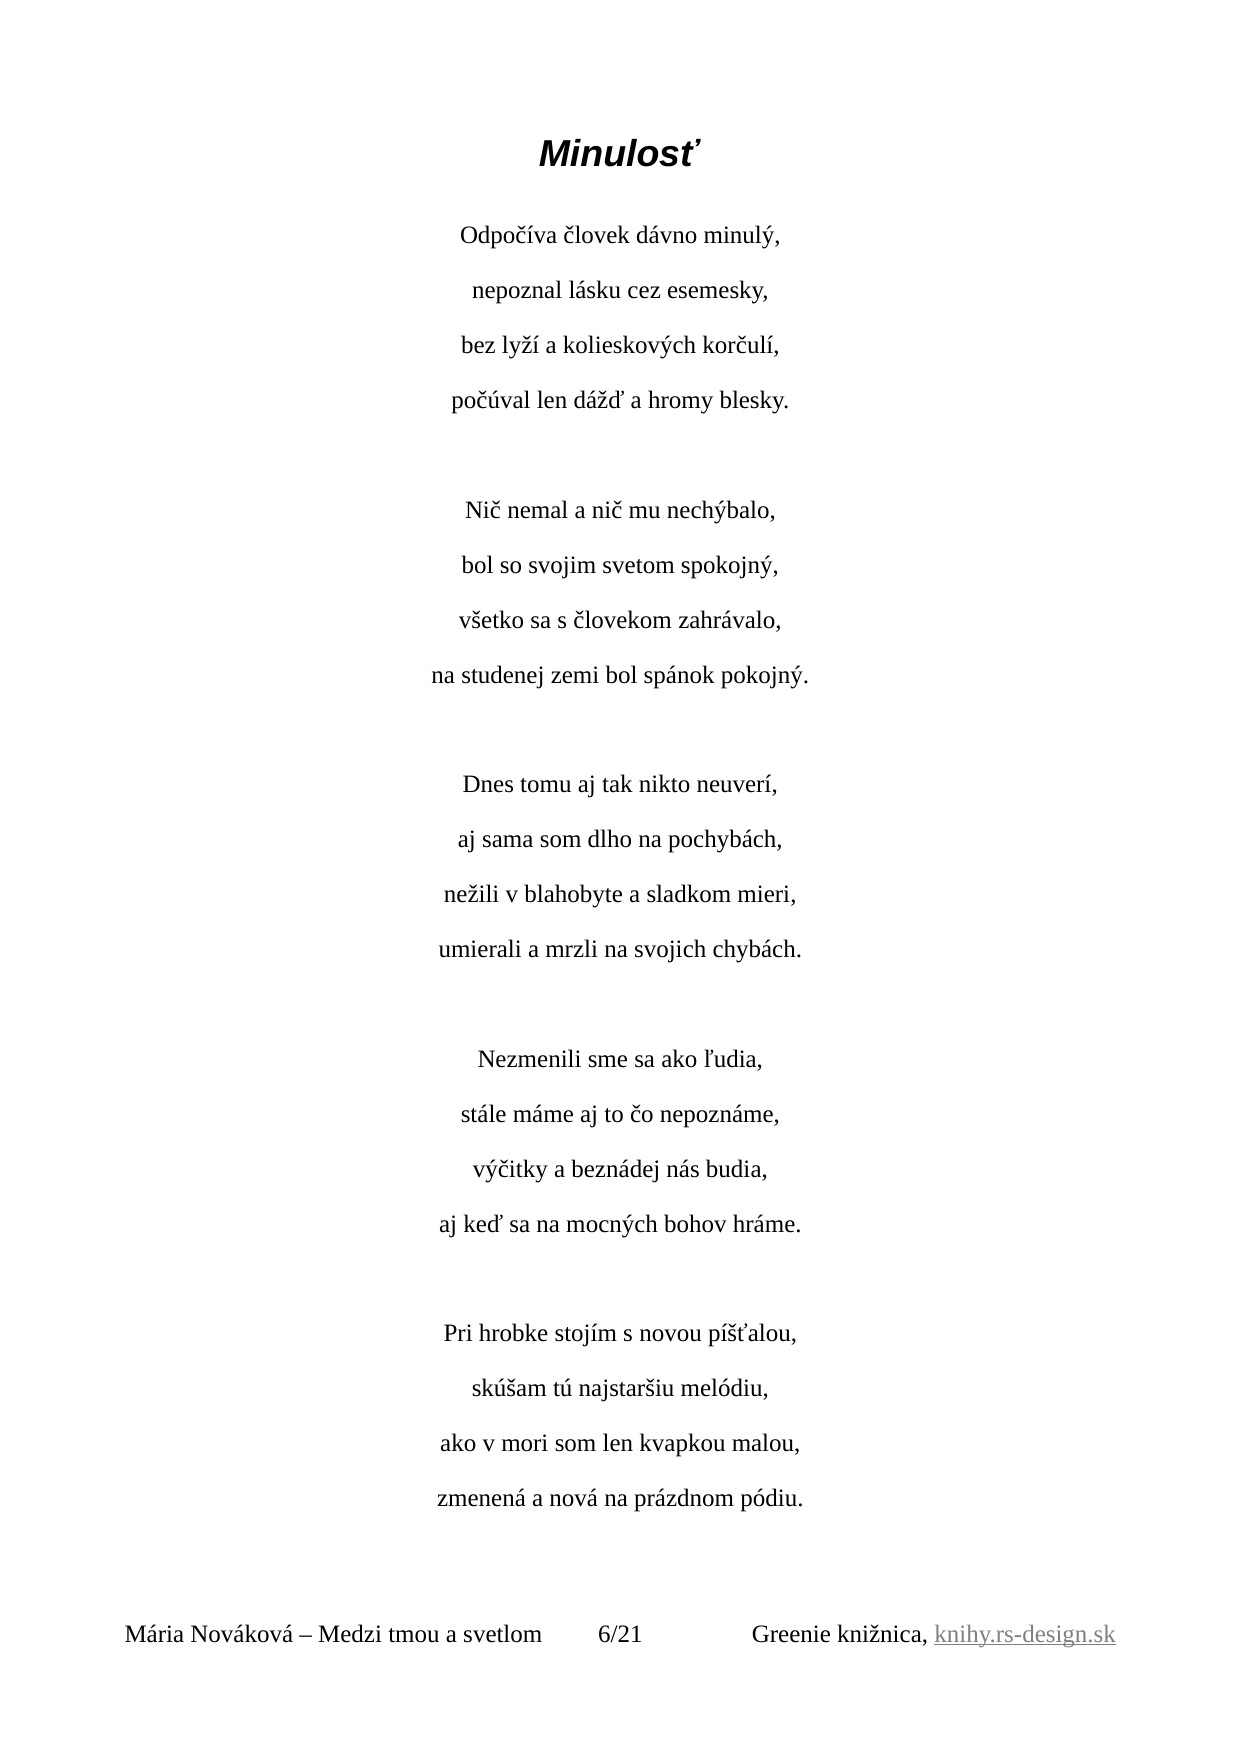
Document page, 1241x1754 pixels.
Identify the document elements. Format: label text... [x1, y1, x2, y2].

subtitle Minulosť [106, 131, 1134, 174]
text zmenená a nová na prázdnom pódiu. [106, 1483, 1134, 1512]
text umierali a mrzli na svojich chybách. [106, 934, 1134, 963]
text výčitky a beznádej nás budia, [106, 1154, 1134, 1182]
text Dnes tomu aj tak nikto neuverí, [106, 769, 1134, 798]
text počúval len dážď a hromy blesky. [106, 385, 1134, 414]
text stále máme aj to čo nepoznáme, [106, 1099, 1134, 1128]
text Nezmenili sme sa ako ľudia, [106, 1044, 1134, 1073]
text nepoznal lásku cez esemesky, [106, 275, 1134, 304]
text aj sama som dlho na pochybách, [106, 824, 1134, 853]
text skúšam tú najstaršiu melódiu, [106, 1373, 1134, 1402]
text bol so svojim svetom spokojný, [106, 550, 1134, 579]
text na studenej zemi bol spánok pokojný. [106, 660, 1134, 688]
text všetko sa s človekom zahrávalo, [106, 605, 1134, 633]
text Nič nemal a nič mu nechýbalo, [106, 495, 1134, 524]
text bez lyží a kolieskových korčulí, [106, 330, 1134, 359]
text nežili v blahobyte a sladkom mieri, [106, 879, 1134, 908]
text Odpočíva človek dávno minulý, [106, 221, 1134, 249]
text ako v mori som len kvapkou malou, [106, 1428, 1134, 1457]
text Pri hrobke stojím s novou píšťalou, [106, 1318, 1134, 1347]
text aj keď sa na mocných bohov hráme. [106, 1209, 1134, 1237]
